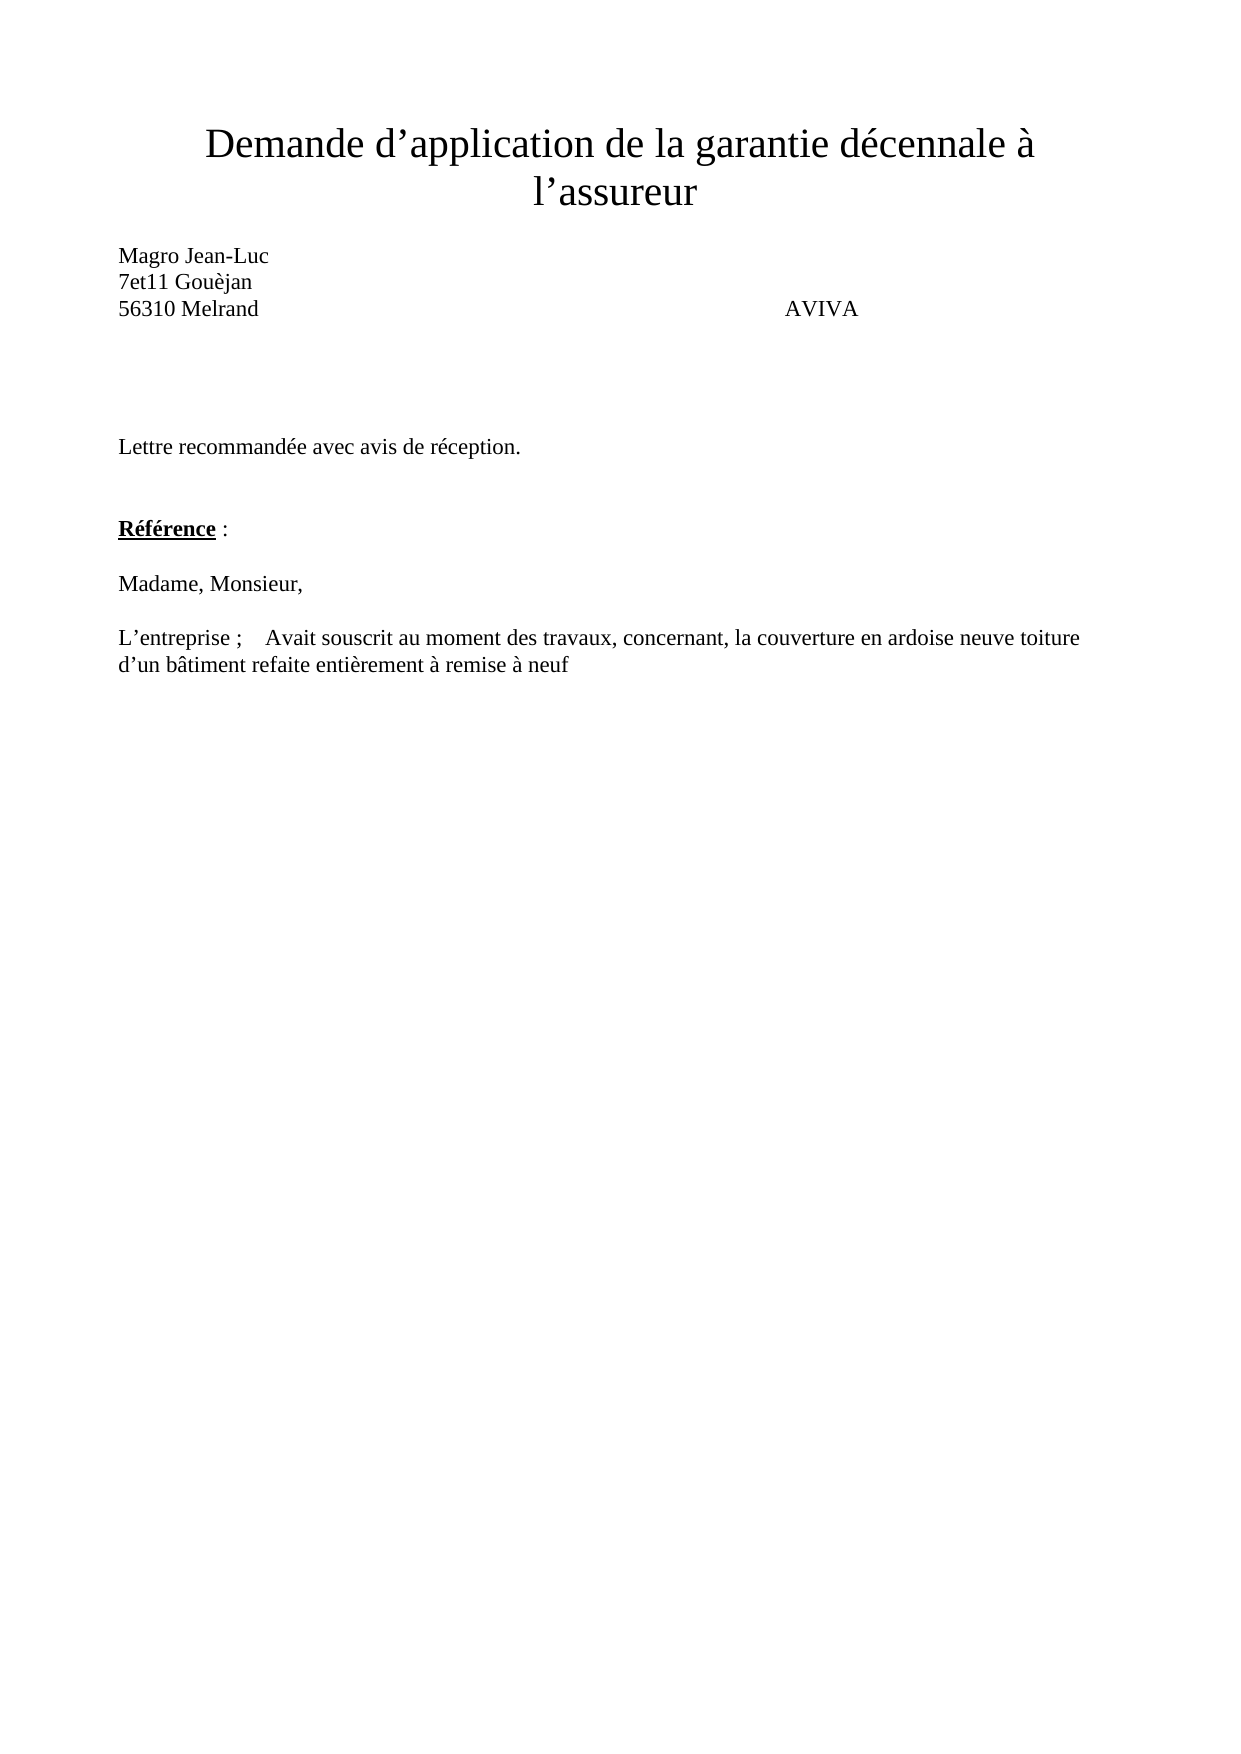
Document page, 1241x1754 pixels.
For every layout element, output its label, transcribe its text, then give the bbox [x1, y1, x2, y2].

text Lettre recommandée avec avis de réception. [118, 433, 1122, 459]
text 7et11 Gouèjan [118, 268, 1122, 295]
text Demande d’application de la garantie décennale à l’assureur [118, 118, 1122, 214]
text 56310 Melrand AVIVA [118, 295, 1122, 321]
text Magro Jean-Luc [118, 242, 1122, 268]
text Madame, Monsieur, [118, 570, 1122, 596]
text Référence : [118, 516, 1122, 542]
text L’entreprise ; Avait souscrit au moment des travaux, concernant, la couverture en ardoise neuve toiture d’un bâtiment refaite entièrement à remise à neuf [118, 624, 1122, 677]
